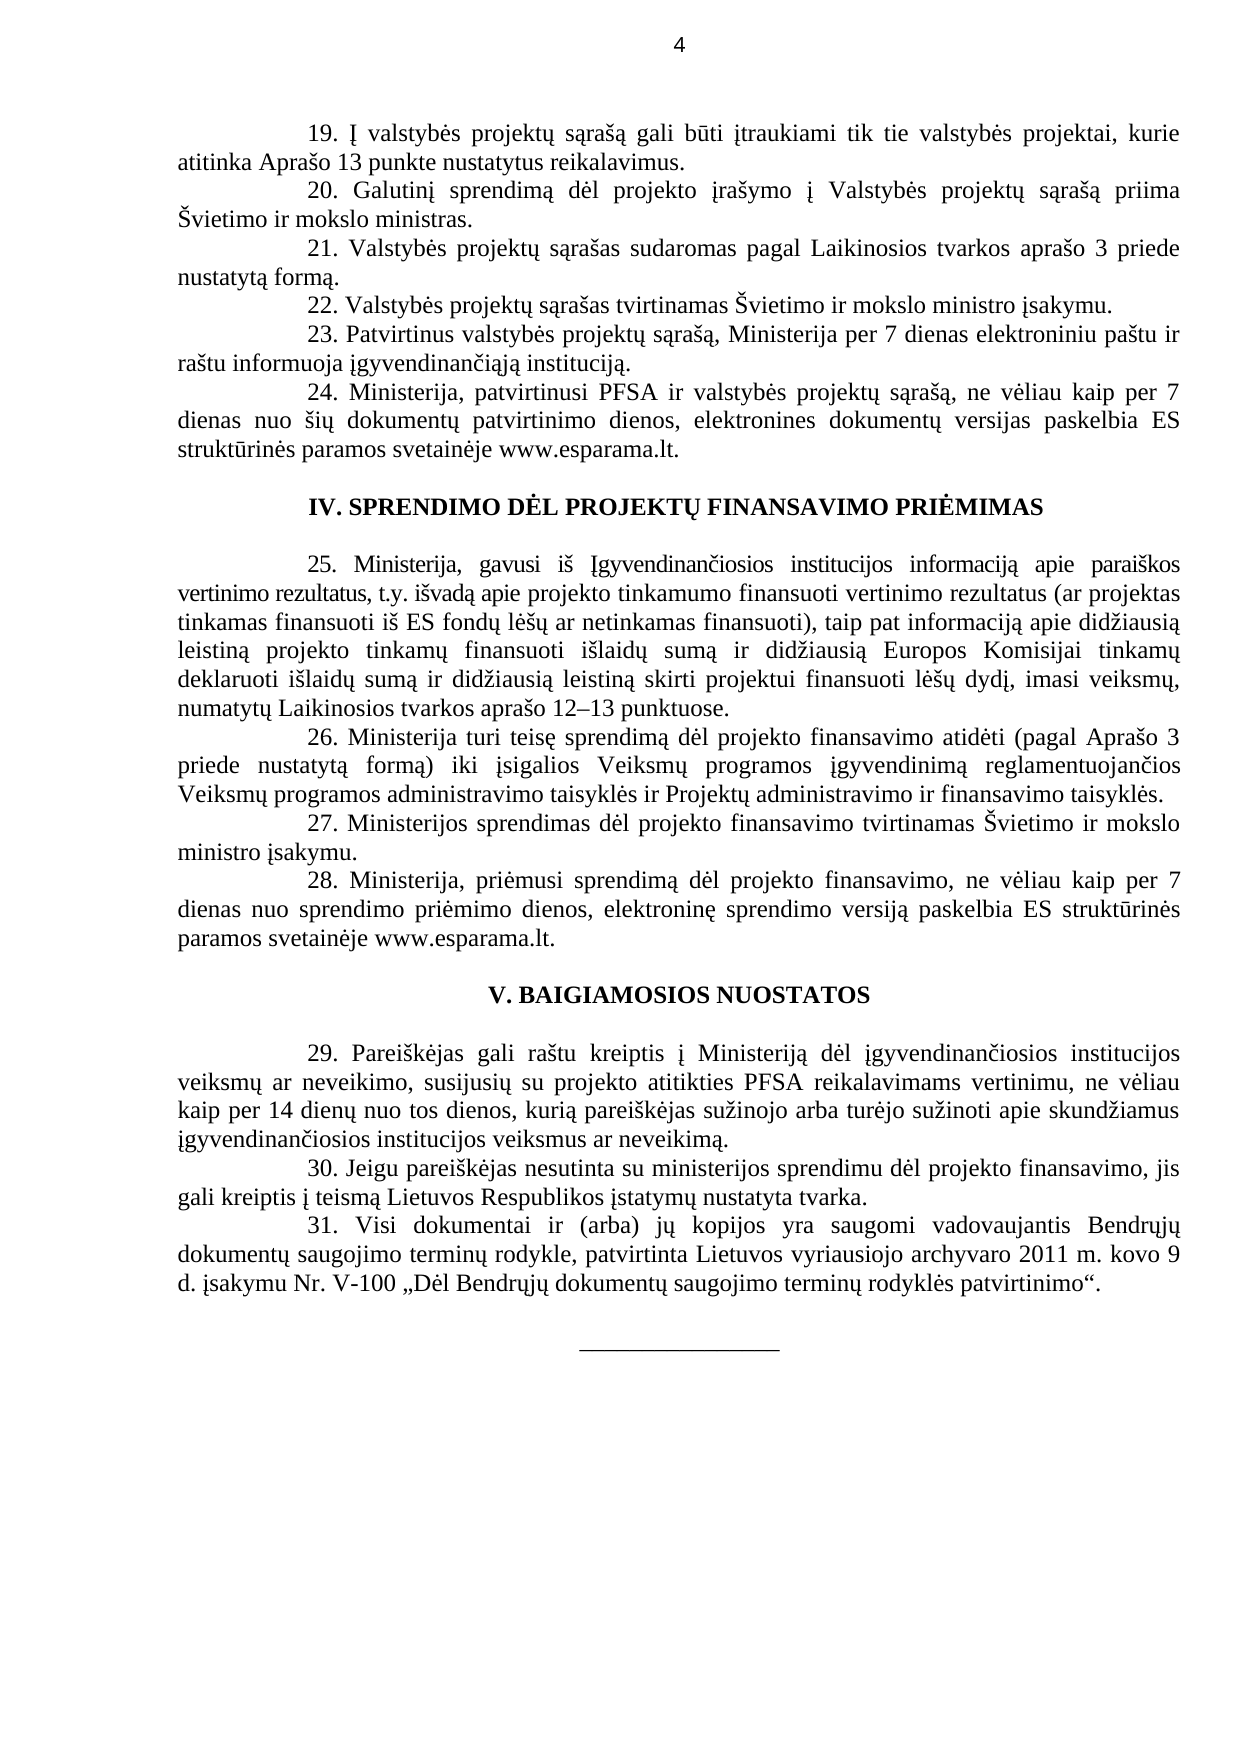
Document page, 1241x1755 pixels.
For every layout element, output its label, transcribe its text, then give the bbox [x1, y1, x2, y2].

text 31. Visi dokumentai ir (arba) jų kopijos yra saugomi vadovaujantis Bendrųjų dokumentų saugojimo terminų rodykle, patvirtinta Lietuvos vyriausiojo archyvaro 2011 m. kovo 9 d. įsakymu Nr. V-100 „Dėl Bendrųjų dokumentų saugojimo terminų rodyklės patvirtinimo“. [177, 1211, 1181, 1297]
text 29. Pareiškėjas gali raštu kreiptis į Ministeriją dėl įgyvendinančiosios institucijos veiksmų ar neveikimo, susijusių su projekto atitikties PFSA reikalavimams vertinimu, ne vėliau kaip per 14 dienų nuo tos dienos, kurią pareiškėjas sužinojo arba turėjo sužinoti apie skundžiamus įgyvendinančiosios institucijos veiksmus ar neveikimą. [177, 1038, 1181, 1153]
text V. BAIGIAMOSIOS NUOSTATOS [177, 981, 1181, 1009]
text 27. Ministerijos sprendimas dėl projekto finansavimo tvirtinamas Švietimo ir mokslo ministro įsakymu. [177, 808, 1181, 866]
text 30. Jeigu pareiškėjas nesutinta su ministerijos sprendimu dėl projekto finansavimo, jis gali kreiptis į teismą Lietuvos Respublikos įstatymų nustatyta tvarka. [177, 1153, 1181, 1211]
text ________________ [177, 1326, 1181, 1354]
text 23. Patvirtinus valstybės projektų sąrašą, Ministerija per 7 dienas elektroniniu paštu ir raštu informuoja įgyvendinančiąją instituciją. [177, 319, 1181, 377]
text 28. Ministerija, priėmusi sprendimą dėl projekto finansavimo, ne vėliau kaip per 7 dienas nuo sprendimo priėmimo dienos, elektroninę sprendimo versiją paskelbia ES struktūrinės paramos svetainėje www.esparama.lt. [177, 866, 1181, 952]
text 25. Ministerija, gavusi iš Įgyvendinančiosios institucijos informaciją apie paraiškos vertinimo rezultatus, t.y. išvadą apie projekto tinkamumo finansuoti vertinimo rezultatus (ar projektas tinkamas finansuoti iš ES fondų lėšų ar netinkamas finansuoti), taip pat informaciją apie didžiausią leistiną projekto tinkamų finansuoti išlaidų sumą ir didžiausią Europos Komisijai tinkamų deklaruoti išlaidų sumą ir didžiausią leistiną skirti projektui finansuoti lėšų dydį, imasi veiksmų, numatytų Laikinosios tvarkos aprašo 12–13 punktuose. [177, 549, 1181, 722]
text 20. Galutinį sprendimą dėl projekto įrašymo į Valstybės projektų sąrašą priima Švietimo ir mokslo ministras. [177, 176, 1181, 233]
text IV. SPRENDIMO DĖL PROJEKTŲ FINANSAVIMO PRIĖMIMAS [177, 492, 1181, 521]
text 24. Ministerija, patvirtinusi PFSA ir valstybės projektų sąrašą, ne vėliau kaip per 7 dienas nuo šių dokumentų patvirtinimo dienos, elektronines dokumentų versijas paskelbia ES struktūrinės paramos svetainėje www.esparama.lt. [177, 377, 1181, 463]
text 19. Į valstybės projektų sąrašą gali būti įtraukiami tik tie valstybės projektai, kurie atitinka Aprašo 13 punkte nustatytus reikalavimus. [177, 118, 1181, 176]
text 21. Valstybės projektų sąrašas sudaromas pagal Laikinosios tvarkos aprašo 3 priede nustatytą formą. [177, 233, 1181, 291]
text 26. Ministerija turi teisę sprendimą dėl projekto finansavimo atidėti (pagal Aprašo 3 priede nustatytą formą) iki įsigalios Veiksmų programos įgyvendinimą reglamentuojančios Veiksmų programos administravimo taisyklės ir Projektų administravimo ir finansavimo taisyklės. [177, 722, 1181, 808]
text 22. Valstybės projektų sąrašas tvirtinamas Švietimo ir mokslo ministro įsakymu. [177, 291, 1181, 319]
